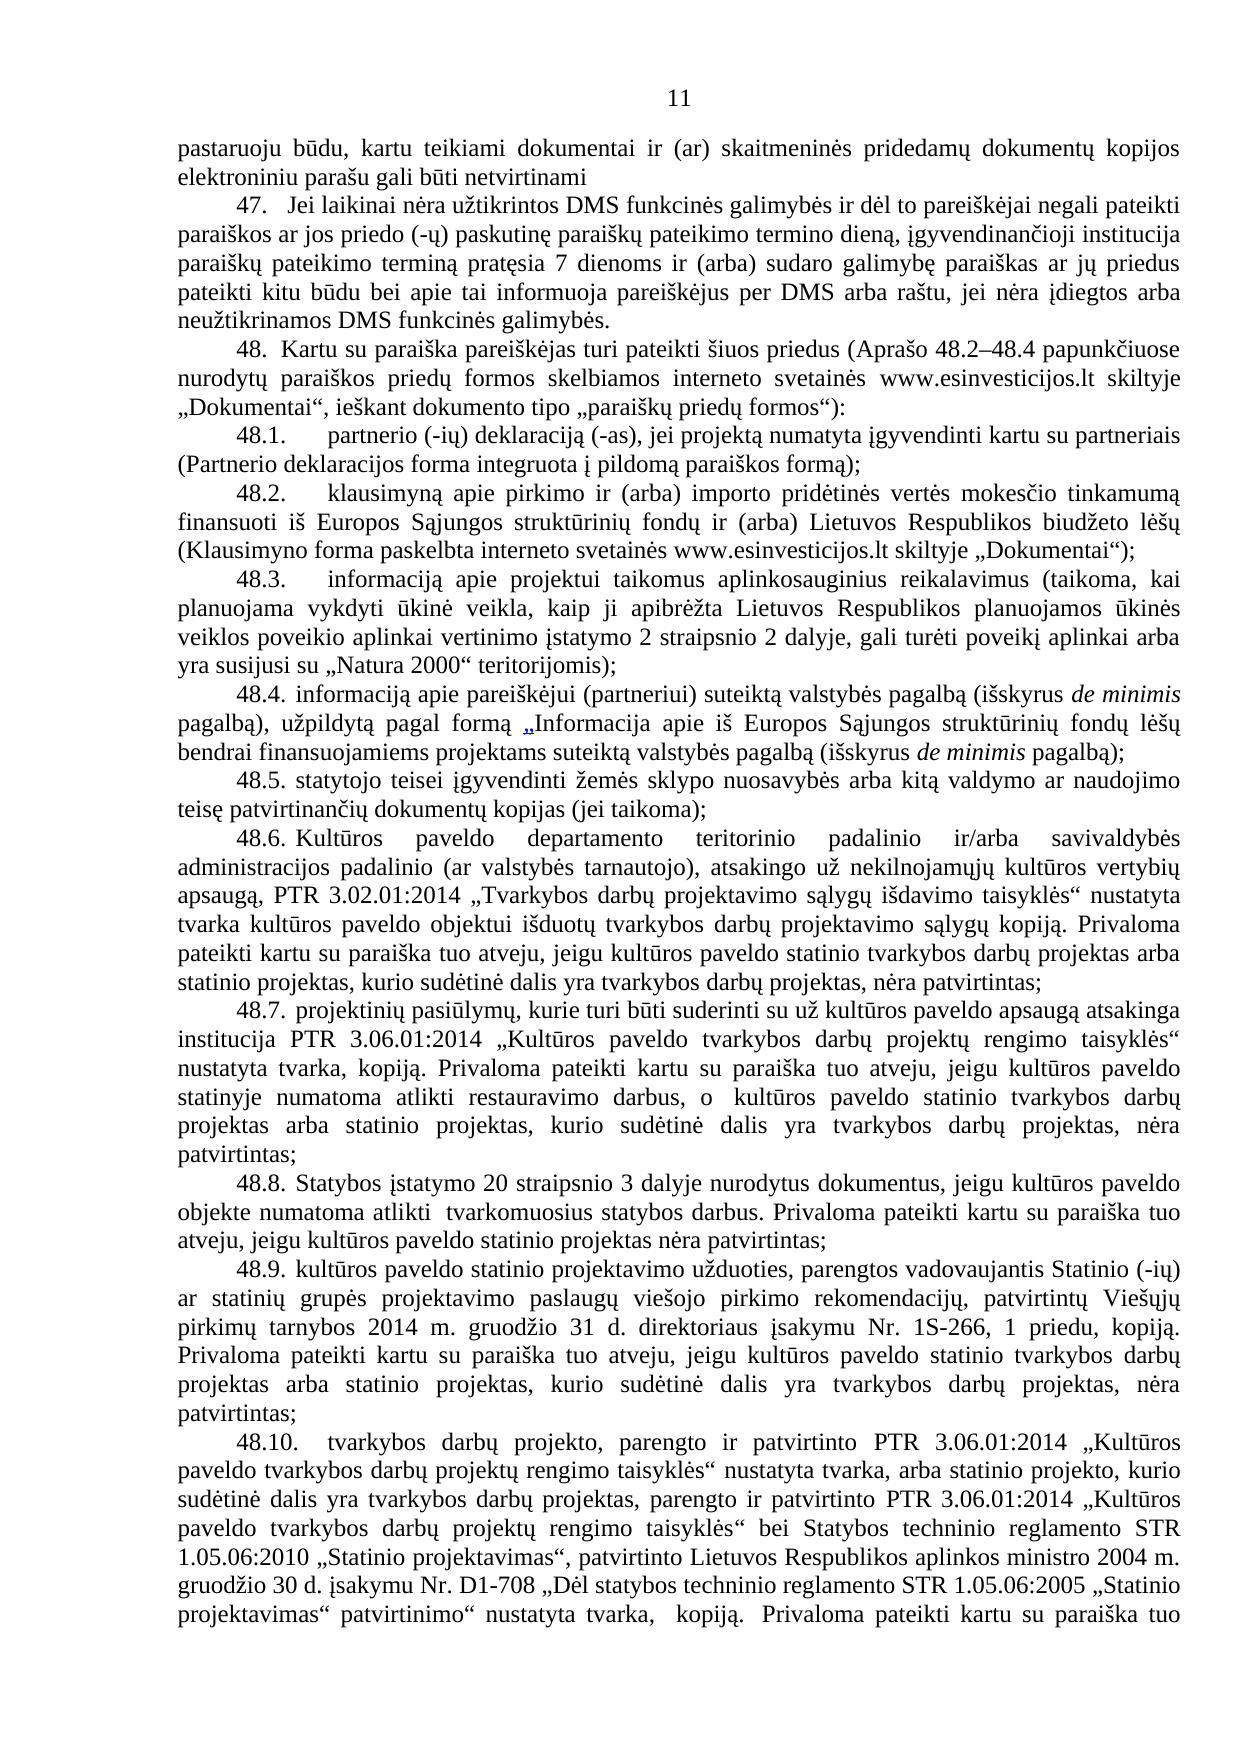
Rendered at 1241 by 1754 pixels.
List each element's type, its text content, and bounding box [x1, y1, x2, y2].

text 48.9. kultūros paveldo statinio projektavimo užduoties, parengtos vadovaujantis Statinio (-ių) ar statinių grupės projektavimo paslaugų viešojo pirkimo rekomendacijų, patvirtintų Viešųjų pirkimų tarnybos 2014 m. gruodžio 31 d. direktoriaus įsakymu Nr. 1S-266, 1 priedu, kopiją. Privaloma pateikti kartu su paraiška tuo atveju, jeigu kultūros paveldo statinio tvarkybos darbų projektas arba statinio projektas, kurio sudėtinė dalis yra tvarkybos darbų projektas, nėra patvirtintas; [177, 1254, 1181, 1427]
text 48.3. informaciją apie projektui taikomus aplinkosauginius reikalavimus (taikoma, kai planuojama vykdyti ūkinė veikla, kaip ji apibrėžta Lietuvos Respublikos planuojamos ūkinės veiklos poveikio aplinkai vertinimo įstatymo 2 straipsnio 2 dalyje, gali turėti poveikį aplinkai arba yra susijusi su „Natura 2000“ teritorijomis); [177, 564, 1181, 679]
text 48.7. projektinių pasiūlymų, kurie turi būti suderinti su už kultūros paveldo apsaugą atsakinga institucija PTR 3.06.01:2014 „Kultūros paveldo tvarkybos darbų projektų rengimo taisyklės“ nustatyta tvarka, kopiją. Privaloma pateikti kartu su paraiška tuo atveju, jeigu kultūros paveldo statinyje numatoma atlikti restauravimo darbus, o kultūros paveldo statinio tvarkybos darbų projektas arba statinio projektas, kurio sudėtinė dalis yra tvarkybos darbų projektas, nėra patvirtintas; [177, 995, 1181, 1168]
text 48.5. statytojo teisei įgyvendinti žemės sklypo nuosavybės arba kitą valdymo ar naudojimo teisę patvirtinančių dokumentų kopijas (jei taikoma); [177, 765, 1181, 823]
text 47. Jei laikinai nėra užtikrintos DMS funkcinės galimybės ir dėl to pareiškėjai negali pateikti paraiškos ar jos priedo (-ų) paskutinę paraiškų pateikimo termino dieną, įgyvendinančioji institucija paraiškų pateikimo terminą pratęsia 7 dienoms ir (arba) sudaro galimybę paraiškas ar jų priedus pateikti kitu būdu bei apie tai informuoja pareiškėjus per DMS arba raštu, jei nėra įdiegtos arba neužtikrinamos DMS funkcinės galimybės. [177, 190, 1181, 334]
text 48.8. Statybos įstatymo 20 straipsnio 3 dalyje nurodytus dokumentus, jeigu kultūros paveldo objekte numatoma atlikti tvarkomuosius statybos darbus. Privaloma pateikti kartu su paraiška tuo atveju, jeigu kultūros paveldo statinio projektas nėra patvirtintas; [177, 1168, 1181, 1254]
text 48.2. klausimyną apie pirkimo ir (arba) importo pridėtinės vertės mokesčio tinkamumą finansuoti iš Europos Sąjungos struktūrinių fondų ir (arba) Lietuvos Respublikos biudžeto lėšų (Klausimyno forma paskelbta interneto svetainės www.esinvesticijos.lt skiltyje „Dokumentai“); [177, 478, 1181, 564]
text 48. Kartu su paraiška pareiškėjas turi pateikti šiuos priedus (Aprašo 48.2–48.4 papunkčiuose nurodytų paraiškos priedų formos skelbiamos interneto svetainės www.esinvesticijos.lt skiltyje „Dokumentai“, ieškant dokumento tipo „paraiškų priedų formos“): [177, 334, 1181, 420]
text pastaruoju būdu, kartu teikiami dokumentai ir (ar) skaitmeninės pridedamų dokumentų kopijos elektroniniu parašu gali būti netvirtinami [177, 133, 1181, 190]
text 48.4. informaciją apie pareiškėjui (partneriui) suteiktą valstybės pagalbą (išskyrus de minimis pagalbą), užpildytą pagal formą „Informacija apie iš Europos Sąjungos struktūrinių fondų lėšų bendrai finansuojamiems projektams suteiktą valstybės pagalbą (išskyrus de minimis pagalbą); [177, 679, 1181, 765]
text 48.10. tvarkybos darbų projekto, parengto ir patvirtinto PTR 3.06.01:2014 „Kultūros paveldo tvarkybos darbų projektų rengimo taisyklės“ nustatyta tvarka, arba statinio projekto, kurio sudėtinė dalis yra tvarkybos darbų projektas, parengto ir patvirtinto PTR 3.06.01:2014 „Kultūros paveldo tvarkybos darbų projektų rengimo taisyklės“ bei Statybos techninio reglamento STR 1.05.06:2010 „Statinio projektavimas“, patvirtinto Lietuvos Respublikos aplinkos ministro 2004 m. gruodžio 30 d. įsakymu Nr. D1-708 „Dėl statybos techninio reglamento STR 1.05.06:2005 „Statinio projektavimas“ patvirtinimo“ nustatyta tvarka, kopiją. Privaloma pateikti kartu su paraiška tuo [177, 1427, 1181, 1628]
text 48.1. partnerio (-ių) deklaraciją (-as), jei projektą numatyta įgyvendinti kartu su partneriais (Partnerio deklaracijos forma integruota į pildomą paraiškos formą); [177, 420, 1181, 478]
text 48.6. Kultūros paveldo departamento teritorinio padalinio ir/arba savivaldybės administracijos padalinio (ar valstybės tarnautojo), atsakingo už nekilnojamųjų kultūros vertybių apsaugą, PTR 3.02.01:2014 „Tvarkybos darbų projektavimo sąlygų išdavimo taisyklės“ nustatyta tvarka kultūros paveldo objektui išduotų tvarkybos darbų projektavimo sąlygų kopiją. Privaloma pateikti kartu su paraiška tuo atveju, jeigu kultūros paveldo statinio tvarkybos darbų projektas arba statinio projektas, kurio sudėtinė dalis yra tvarkybos darbų projektas, nėra patvirtintas; [177, 823, 1181, 995]
